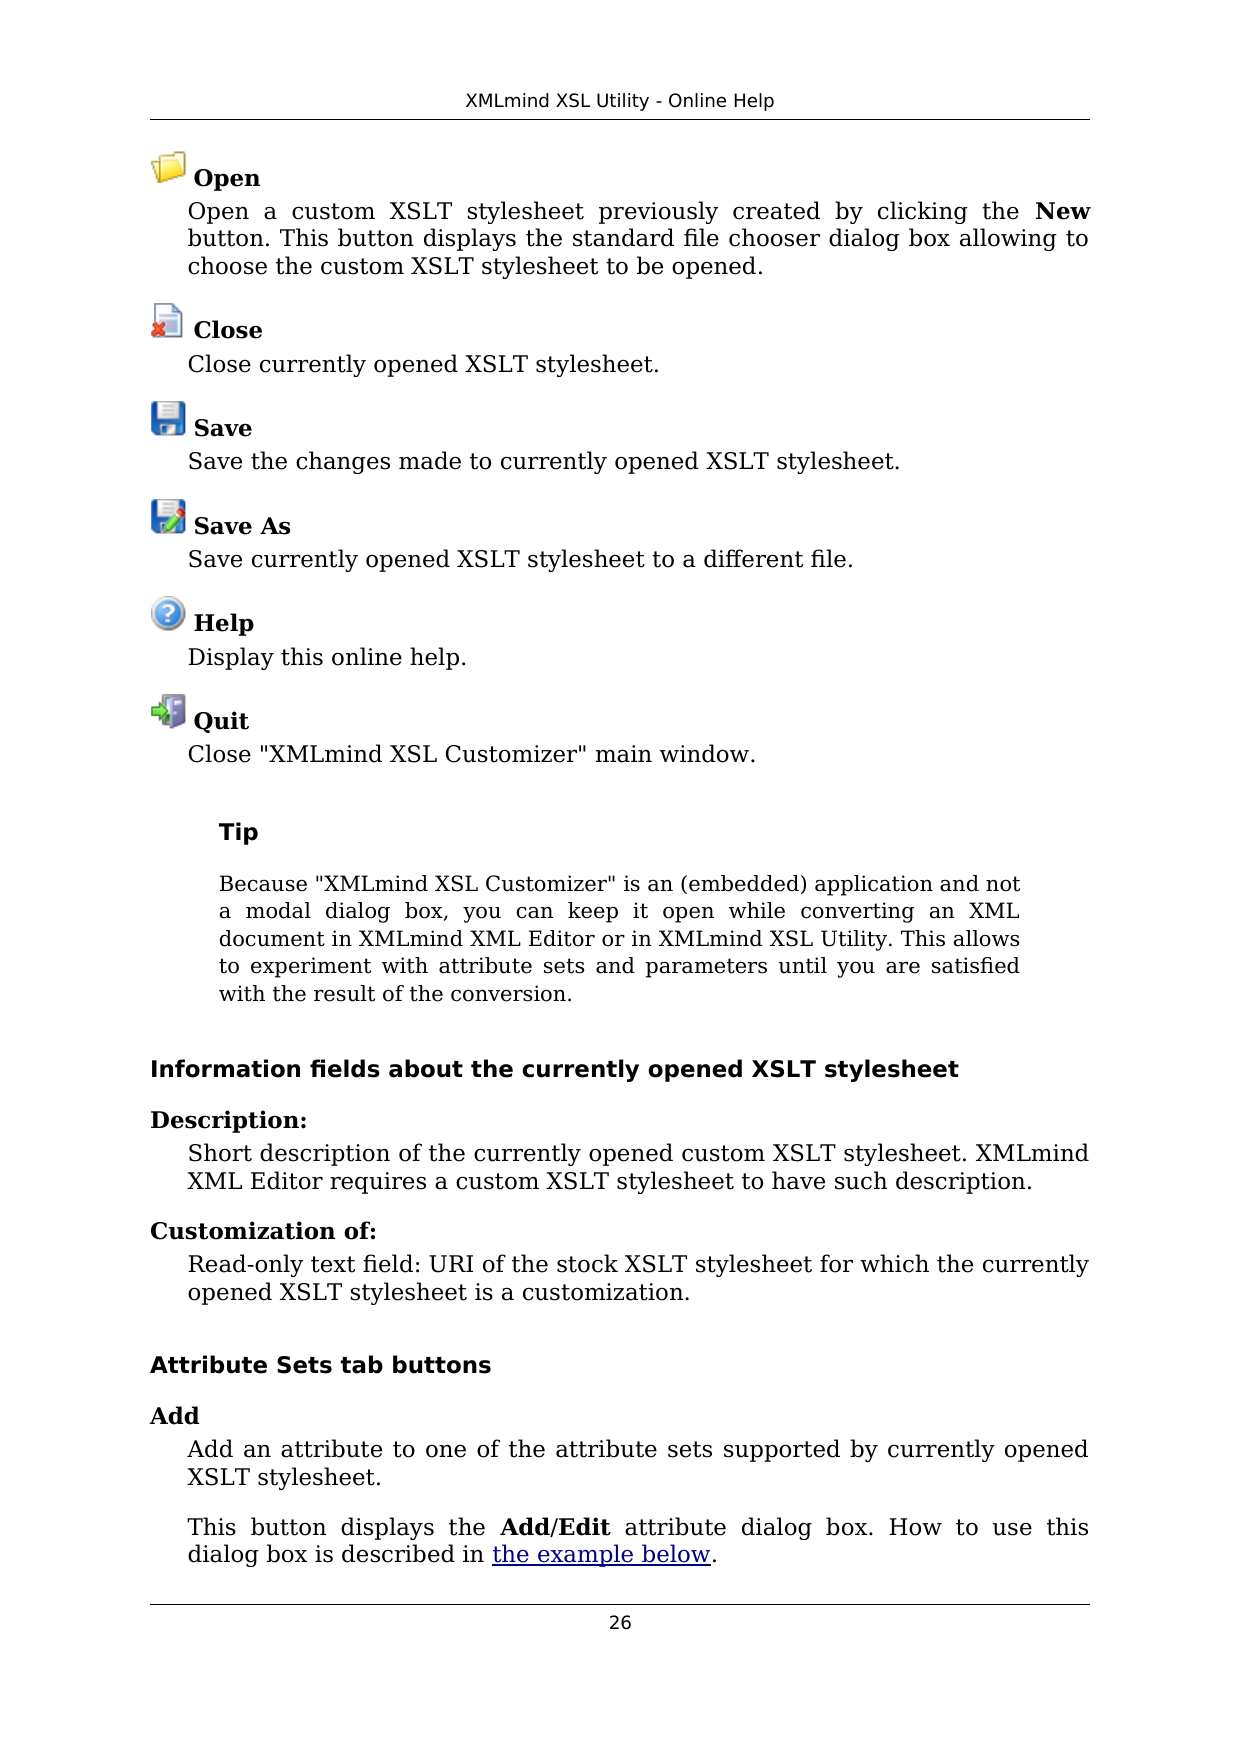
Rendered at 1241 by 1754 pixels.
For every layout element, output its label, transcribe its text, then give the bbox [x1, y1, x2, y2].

picture [150, 400, 187, 437]
table_header Tip Because "XMLmind XSL Customizer" is an (embedded) application and not a modal dialog box, you can keep it open while converting an XML document in XMLmind XML Editor or in XMLmind XSL Utility. This allows to experiment with attribute sets and parameters until you are satisfied with the result of the conversion. [219, 818, 1021, 1006]
text Open a custom XSLT stylesheet previously created by clicking the New button. This button displays the standard file chooser dialog box allowing to choose the custom XSLT stylesheet to be opened. [187, 197, 1090, 280]
picture [150, 595, 187, 632]
text Information fields about the currently opened XSLT stylesheet [150, 1056, 1090, 1083]
text Close currently opened XSLT stylesheet. [187, 350, 1090, 377]
picture [150, 302, 187, 339]
text Add [150, 1402, 1090, 1429]
text Quit [150, 693, 1090, 735]
text Open [150, 150, 1090, 191]
text Save currently opened XSLT stylesheet to a different file. [187, 545, 1090, 573]
text Add an attribute to one of the attribute sets supported by currently opened XSLT stylesheet. [187, 1435, 1090, 1490]
picture [150, 498, 187, 535]
text Display this online help. [187, 643, 1090, 671]
text Description: [150, 1106, 1090, 1134]
text Save As [150, 498, 1090, 539]
text This button displays the Add/Edit attribute dialog box. How to use this dialog box is described in the example below. [187, 1513, 1090, 1568]
picture [150, 693, 187, 730]
text Customization of: [150, 1217, 1090, 1245]
text Help [150, 596, 1090, 637]
text Attribute Sets tab buttons [150, 1352, 1090, 1379]
text Close "XMLmind XSL Customizer" main window. [187, 741, 1090, 768]
text Read-only text field: URI of the stock XSLT stylesheet for which the currently opened XSLT stylesheet is a customization. [187, 1251, 1090, 1306]
text Save [150, 400, 1090, 442]
text Close [150, 303, 1090, 344]
picture [150, 150, 187, 186]
text Save the changes made to currently opened XSLT stylesheet. [187, 448, 1090, 475]
text Short description of the currently opened custom XSLT stylesheet. XMLmind XML Editor requires a custom XSLT stylesheet to have such description. [187, 1139, 1090, 1194]
